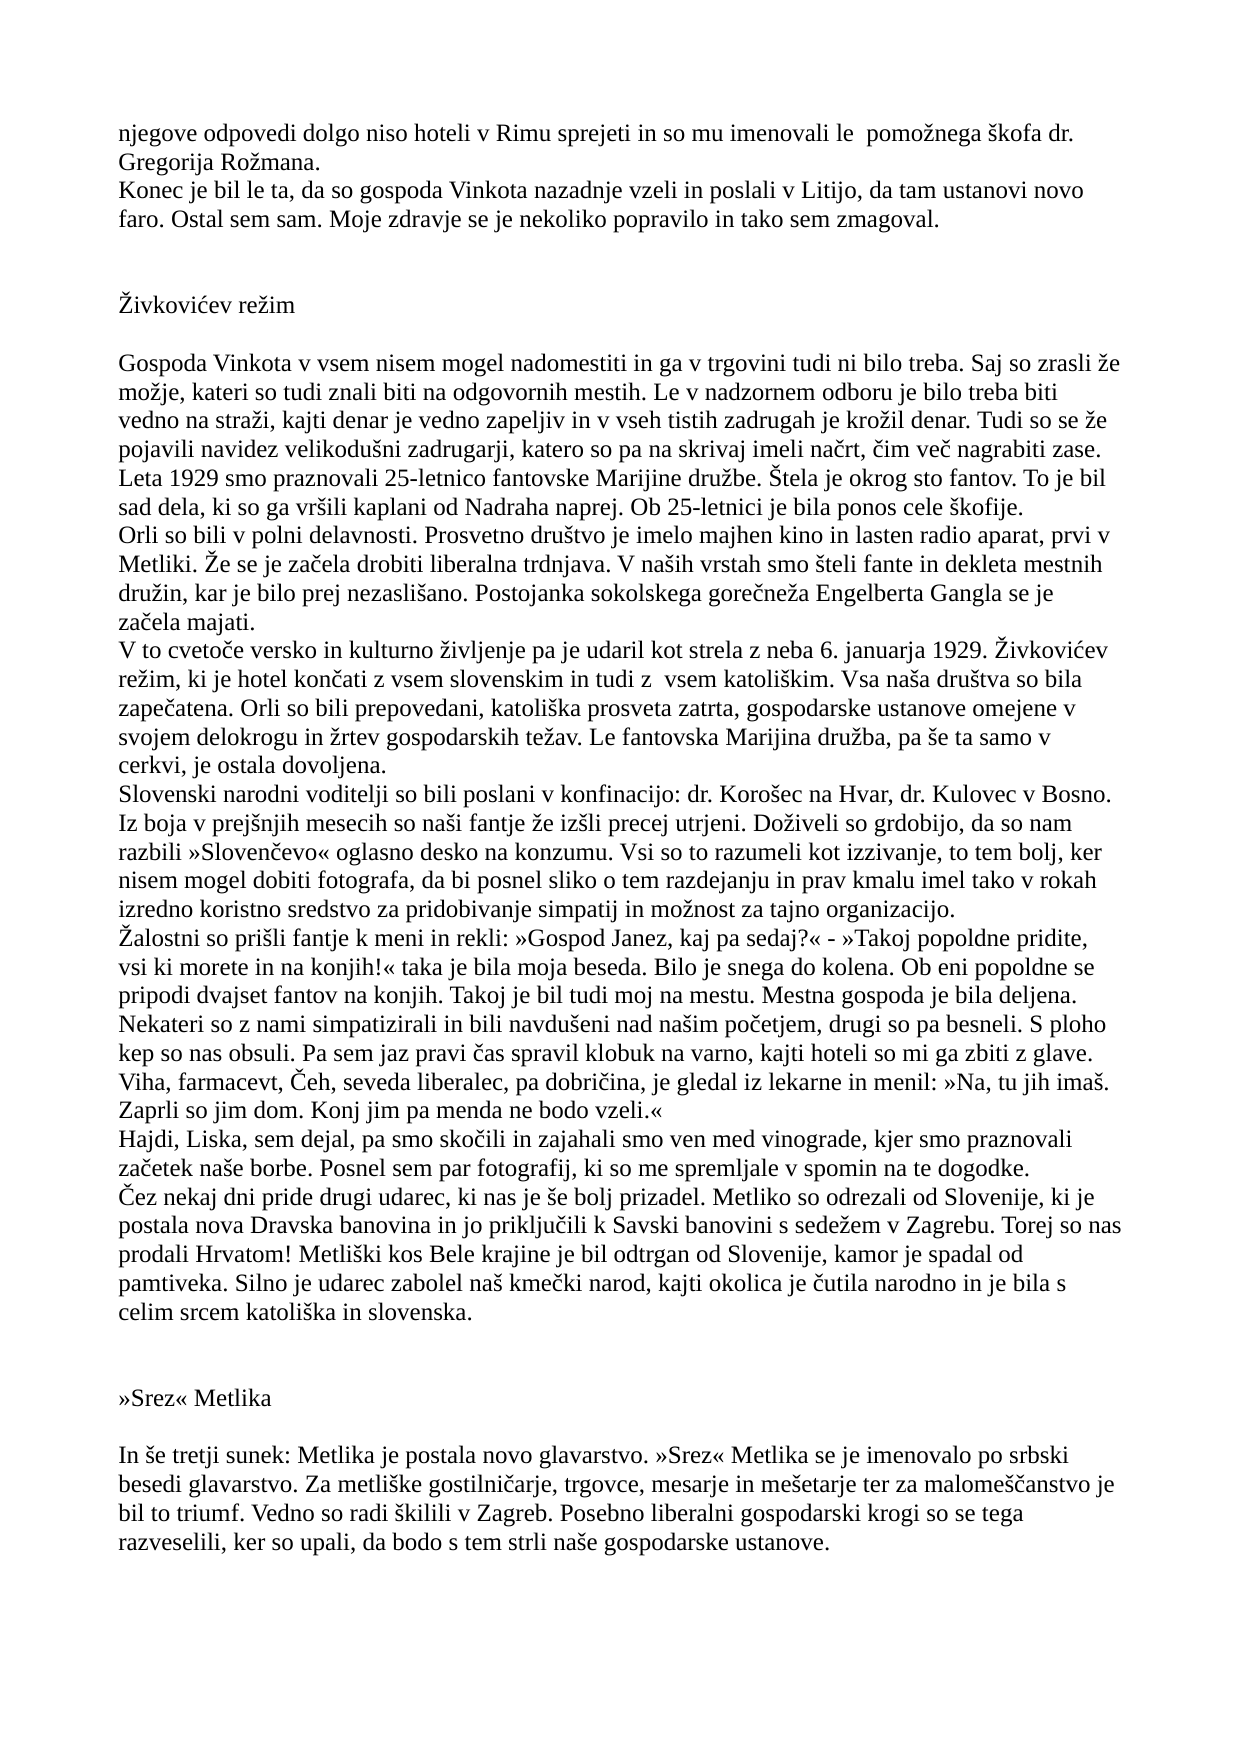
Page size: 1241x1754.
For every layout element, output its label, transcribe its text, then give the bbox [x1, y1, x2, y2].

text »Srez« Metlika [118, 1383, 1122, 1412]
text njegove odpovedi dolgo niso hoteli v Rimu sprejeti in so mu imenovali le pomožnega škofa dr. Gregorija Rožmana. [118, 118, 1122, 176]
text Hajdi, Liska, sem dejal, pa smo skočili in zajahali smo ven med vinograde, kjer smo praznovali začetek naše borbe. Posnel sem par fotografij, ki so me spremljale v spomin na te dogodke. [118, 1124, 1122, 1182]
text In še tretji sunek: Metlika je postala novo glavarstvo. »Srez« Metlika se je imenovalo po srbski besedi glavarstvo. Za metliške gostilničarje, trgovce, mesarje in mešetarje ter za malomeščanstvo je bil to triumf. Vedno so radi škilili v Zagreb. Posebno liberalni gospodarski krogi so se tega razveselili, ker so upali, da bodo s tem strli naše gospodarske ustanove. [118, 1441, 1122, 1556]
text Viha, farmacevt, Čeh, seveda liberalec, pa dobričina, je gledal iz lekarne in menil: »Na, tu jih imaš. Zaprli so jim dom. Konj jim pa menda ne bodo vzeli.« [118, 1067, 1122, 1124]
text Konec je bil le ta, da so gospoda Vinkota nazadnje vzeli in poslali v Litijo, da tam ustanovi novo faro. Ostal sem sam. Moje zdravje se je nekoliko popravilo in tako sem zmagoval. [118, 176, 1122, 233]
text Slovenski narodni voditelji so bili poslani v konfinacijo: dr. Korošec na Hvar, dr. Kulovec v Bosno. Iz boja v prejšnjih mesecih so naši fantje že izšli precej utrjeni. Doživeli so grdobijo, da so nam razbili »Slovenčevo« oglasno desko na konzumu. Vsi so to razumeli kot izzivanje, to tem bolj, ker nisem mogel dobiti fotografa, da bi posnel sliko o tem razdejanju in prav kmalu imel tako v rokah izredno koristno sredstvo za pridobivanje simpatij in možnost za tajno organizacijo. [118, 779, 1122, 923]
text Orli so bili v polni delavnosti. Prosvetno društvo je imelo majhen kino in lasten radio aparat, prvi v Metliki. Že se je začela drobiti liberalna trdnjava. V naših vrstah smo šteli fante in dekleta mestnih družin, kar je bilo prej nezaslišano. Postojanka sokolskega gorečneža Engelberta Gangla se je začela majati. [118, 521, 1122, 636]
text Leta 1929 smo praznovali 25-letnico fantovske Marijine družbe. Štela je okrog sto fantov. To je bil sad dela, ki so ga vršili kaplani od Nadraha naprej. Ob 25-letnici je bila ponos cele škofije. [118, 463, 1122, 521]
text V to cvetoče versko in kulturno življenje pa je udaril kot strela z neba 6. januarja 1929. Živkovićev režim, ki je hotel končati z vsem slovenskim in tudi z vsem katoliškim. Vsa naša društva so bila zapečatena. Orli so bili prepovedani, katoliška prosveta zatrta, gospodarske ustanove omejene v svojem delokrogu in žrtev gospodarskih težav. Le fantovska Marijina družba, pa še ta samo v cerkvi, je ostala dovoljena. [118, 636, 1122, 779]
text Živkovićev režim [118, 291, 1122, 319]
text Gospoda Vinkota v vsem nisem mogel nadomestiti in ga v trgovini tudi ni bilo treba. Saj so zrasli že možje, kateri so tudi znali biti na odgovornih mestih. Le v nadzornem odboru je bilo treba biti vedno na straži, kajti denar je vedno zapeljiv in v vseh tistih zadrugah je krožil denar. Tudi so se že pojavili navidez velikodušni zadrugarji, katero so pa na skrivaj imeli načrt, čim več nagrabiti zase. [118, 348, 1122, 463]
text Čez nekaj dni pride drugi udarec, ki nas je še bolj prizadel. Metliko so odrezali od Slovenije, ki je postala nova Dravska banovina in jo priključili k Savski banovini s sedežem v Zagrebu. Torej so nas prodali Hrvatom! Metliški kos Bele krajine je bil odtrgan od Slovenije, kamor je spadal od pamtiveka. Silno je udarec zabolel naš kmečki narod, kajti okolica je čutila narodno in je bila s celim srcem katoliška in slovenska. [118, 1182, 1122, 1326]
text Žalostni so prišli fantje k meni in rekli: »Gospod Janez, kaj pa sedaj?« - »Takoj popoldne pridite, vsi ki morete in na konjih!« taka je bila moja beseda. Bilo je snega do kolena. Ob eni popoldne se pripodi dvajset fantov na konjih. Takoj je bil tudi moj na mestu. Mestna gospoda je bila deljena. Nekateri so z nami simpatizirali in bili navdušeni nad našim početjem, drugi so pa besneli. S ploho kep so nas obsuli. Pa sem jaz pravi čas spravil klobuk na varno, kajti hoteli so mi ga zbiti z glave. [118, 923, 1122, 1067]
